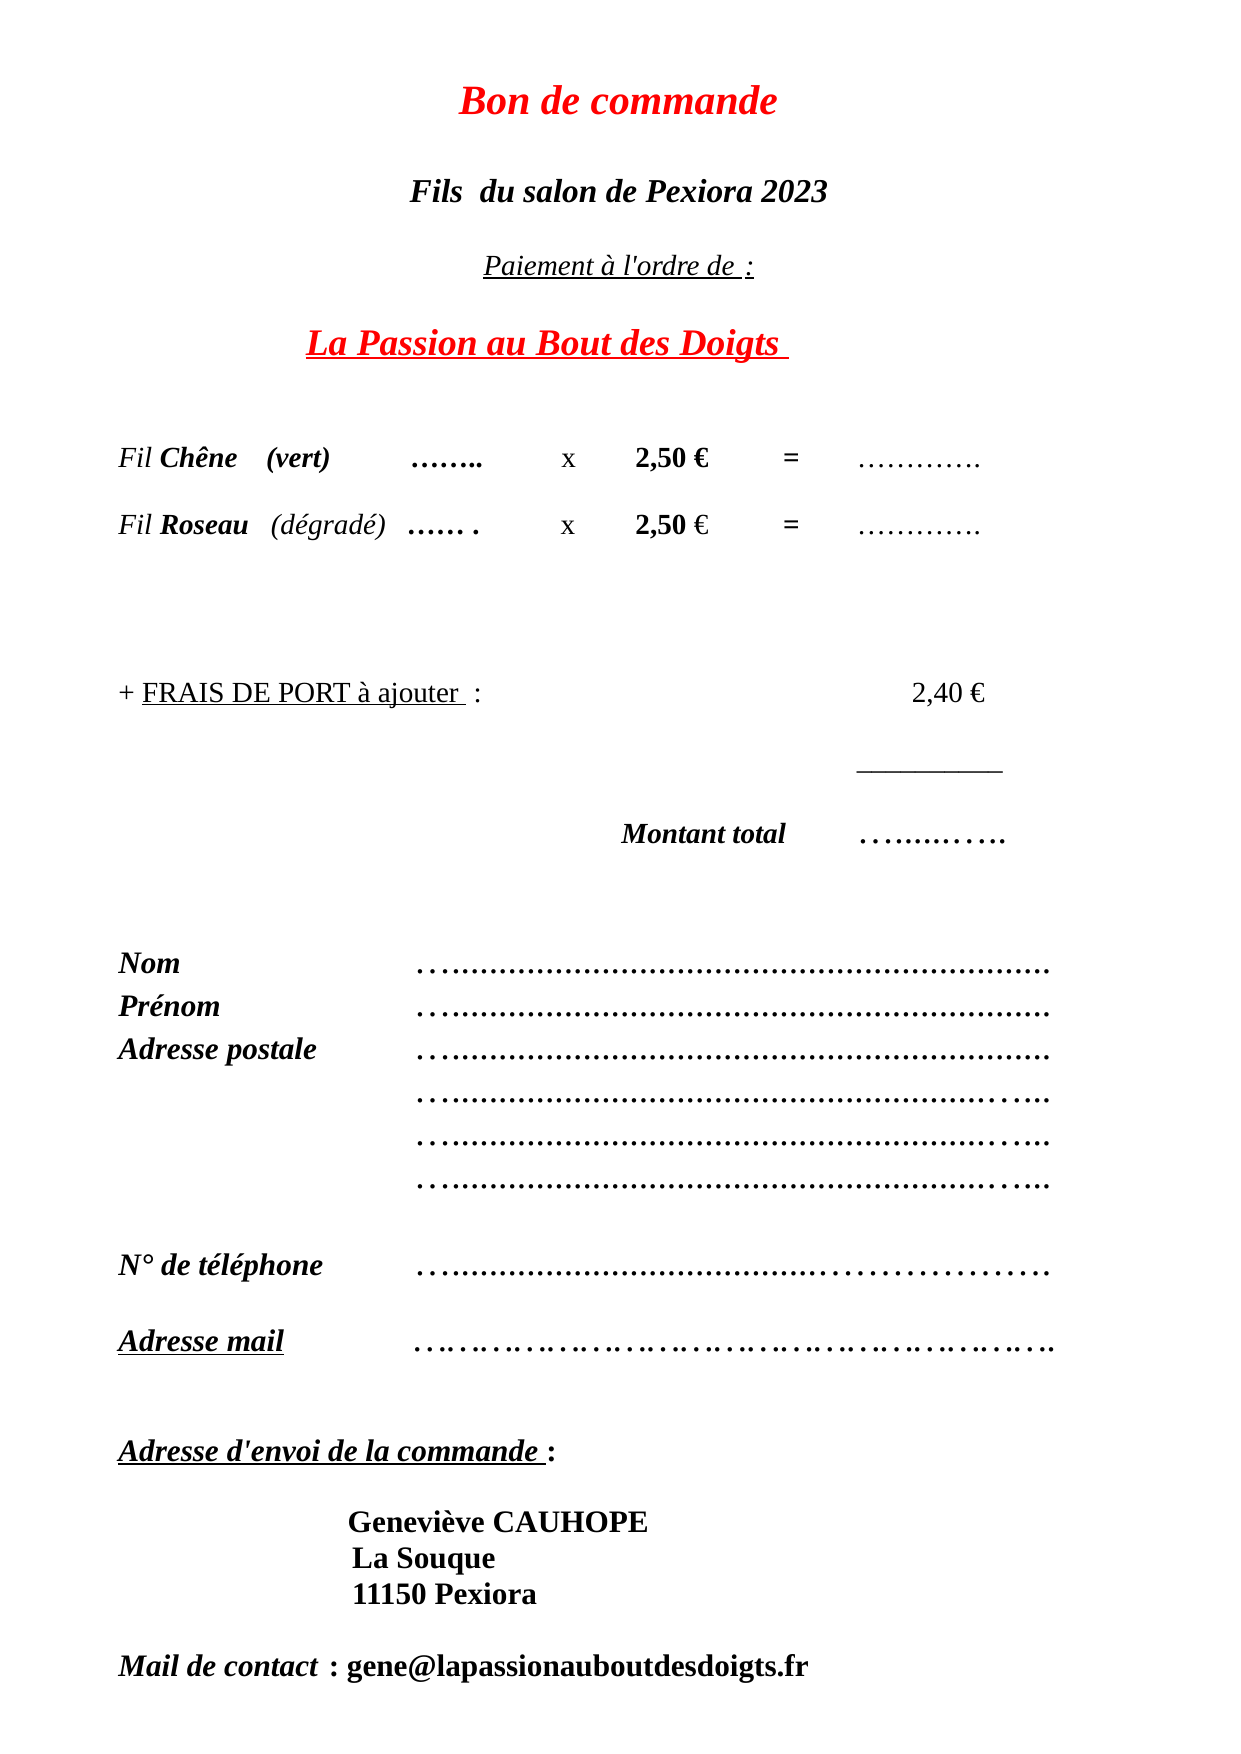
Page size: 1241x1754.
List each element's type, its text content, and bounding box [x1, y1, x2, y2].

text Adresse d'envoi de la commande : [118, 1432, 1122, 1468]
text Fil Chêne (vert) …….. x 2,50 € = …………. [118, 440, 1122, 473]
text Mail de contact : gene@lapassionauboutdesdoigts.fr [118, 1647, 1122, 1683]
text Montant total …......….. [118, 809, 1122, 852]
text ….........................................................…... [118, 1068, 1122, 1111]
text Nom …................................................................ [118, 938, 1122, 981]
text ….........................................................…... [118, 1111, 1122, 1154]
text __________ [118, 742, 1122, 775]
text Adresse mail …………………………………………………. [118, 1317, 1122, 1360]
text Fil Roseau (dégradé) …… . x 2,50 € = …………. [118, 473, 1122, 541]
text Fils du salon de Pexiora 2023 [118, 172, 1122, 210]
text 11150 Pexiora [118, 1576, 1122, 1612]
text + FRAIS DE PORT à ajouter : 2,40 € [118, 675, 1122, 708]
text La Passion au Bout des Doigts [118, 320, 1122, 363]
text Adresse postale …................................................................ [118, 1024, 1122, 1068]
text Prénom …................................................................ [118, 981, 1122, 1024]
text Paiement à l'ordre de : [118, 248, 1122, 282]
text La Souque [118, 1540, 1122, 1576]
text N° de téléphone ….......................................………………. [118, 1240, 1122, 1317]
text Geneviève CAUHOPE [118, 1504, 1122, 1540]
text ….........................................................…... [118, 1154, 1122, 1240]
text Bon de commande [118, 76, 1122, 172]
